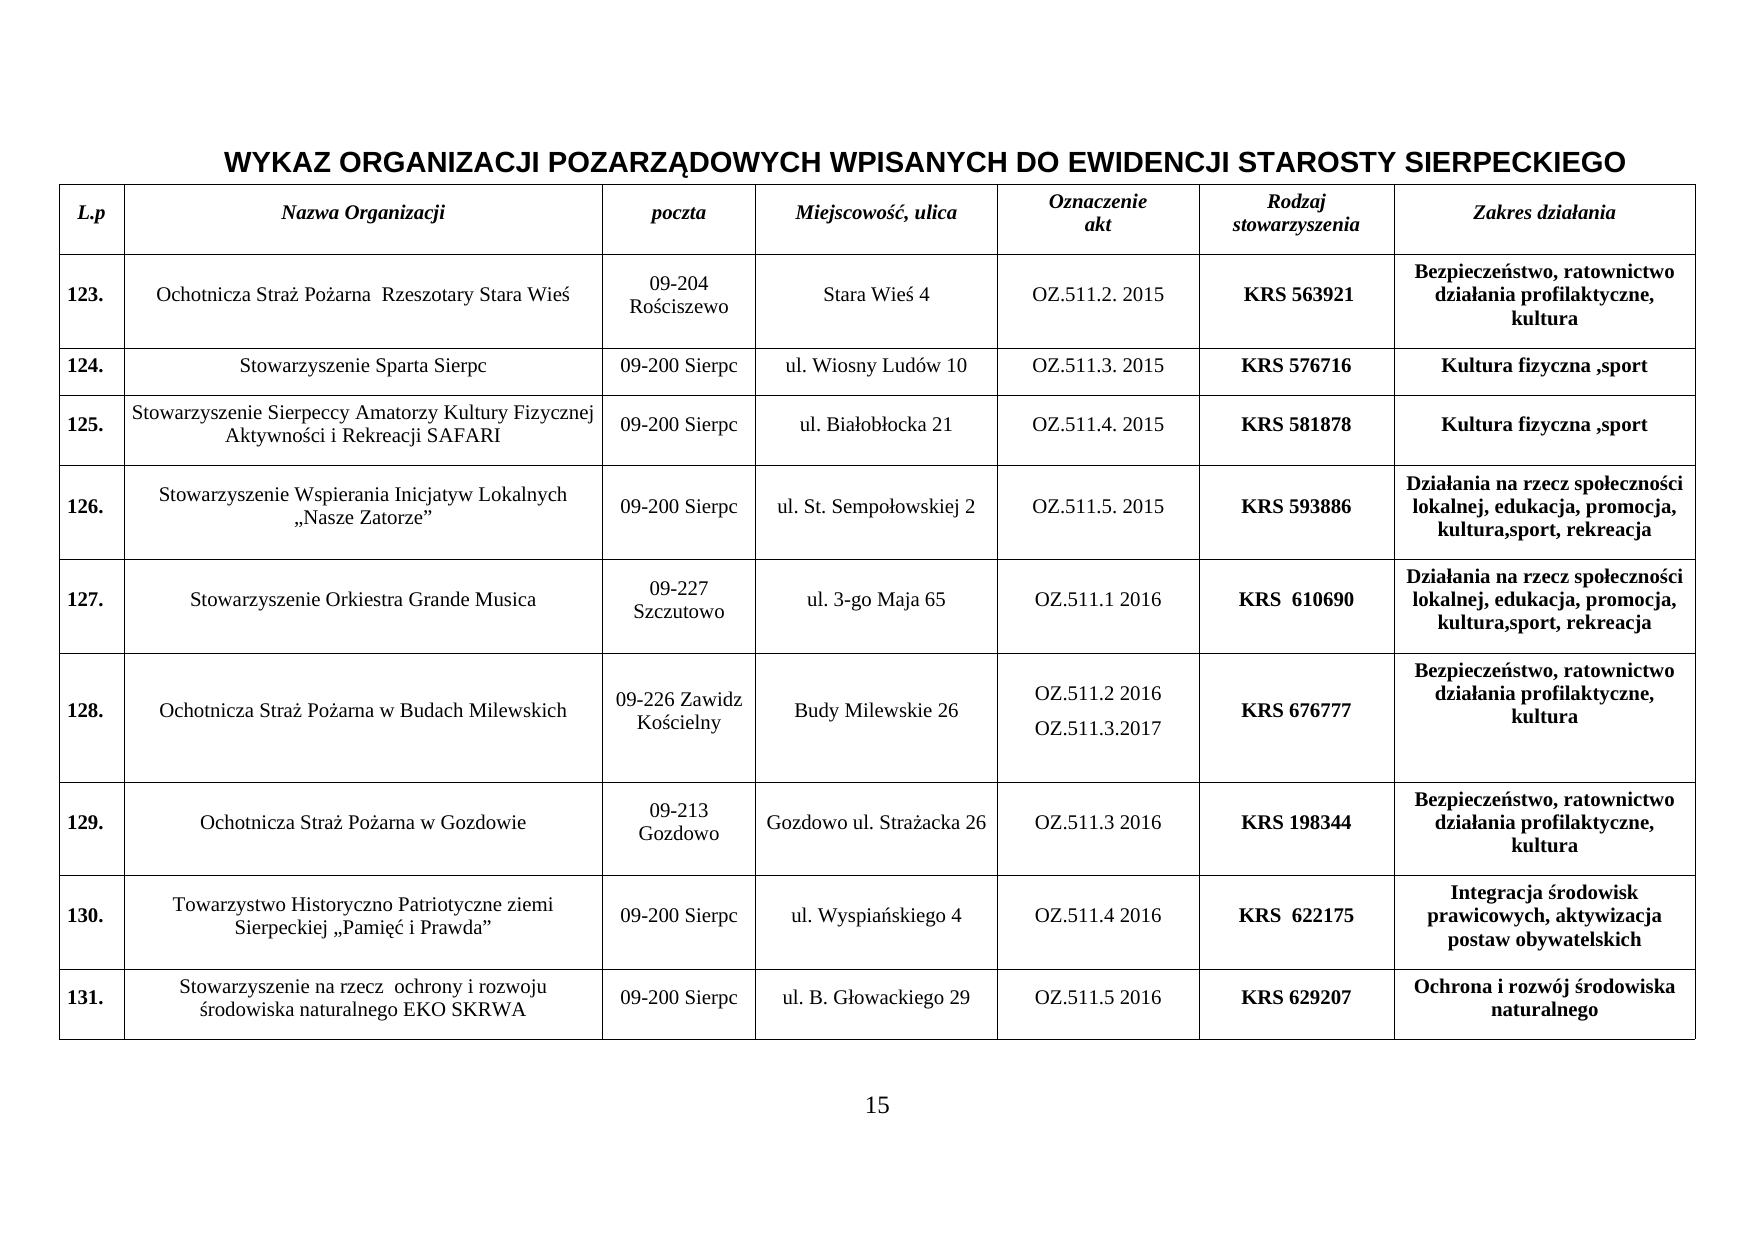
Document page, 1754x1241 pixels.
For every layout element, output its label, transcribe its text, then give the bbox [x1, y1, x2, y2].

table_cell Ochotnicza Straż Pożarna w Budach Milewskich [125, 654, 602, 782]
table_cell KRS 198344 [1200, 783, 1394, 875]
table_cell [60, 255, 124, 348]
table_cell OZ.511.5 2016 [998, 970, 1199, 1039]
table_cell KRS 581878 [1200, 396, 1394, 465]
table_cell Działania na rzecz społeczności lokalnej, edukacja, promocja, kultura,sport, rekreacja [1395, 560, 1695, 652]
table_cell Integracja środowisk prawicowych, aktywizacja postaw obywatelskich [1395, 876, 1695, 969]
table_cell Gozdowo ul. Strażacka 26 [756, 783, 997, 875]
table_cell OZ.511.3. 2015 [998, 349, 1199, 395]
table_cell 09-200 Sierpc [603, 970, 755, 1039]
table_cell 09-204 Rościszewo [603, 255, 755, 348]
table_cell OZ.511.1 2016 [998, 560, 1199, 652]
table_header Nazwa Organizacji [125, 185, 602, 254]
table_cell Ochotnicza Straż Pożarna w Gozdowie [125, 783, 602, 875]
table_cell Towarzystwo Historyczno Patriotyczne ziemi Sierpeckiej „Pamięć i Prawda” [125, 876, 602, 969]
table_cell Stowarzyszenie Orkiestra Grande Musica [125, 560, 602, 652]
table_cell [60, 560, 124, 652]
table_cell KRS 629207 [1200, 970, 1394, 1039]
table_cell ul. Wiosny Ludów 10 [756, 349, 997, 395]
table_cell ul. 3-go Maja 65 [756, 560, 997, 652]
table_cell 09-200 Sierpc [603, 466, 755, 559]
table_header L.p [60, 185, 124, 254]
table_cell Stowarzyszenie Sierpeccy Amatorzy Kultury Fizycznej Aktywności i Rekreacji SAFARI [125, 396, 602, 465]
table_cell 09-226 Zawidz Kościelny [603, 654, 755, 782]
table_cell Stowarzyszenie Wspierania Inicjatyw Lokalnych „Nasze Zatorze” [125, 466, 602, 559]
table_header Oznaczenie akt [998, 185, 1199, 254]
table_cell Bezpieczeństwo, ratownictwo działania profilaktyczne, kultura [1395, 783, 1695, 875]
table_cell ul. Wyspiańskiego 4 [756, 876, 997, 969]
table_cell [60, 876, 124, 969]
table_cell ul. B. Głowackiego 29 [756, 970, 997, 1039]
table_cell [60, 654, 124, 782]
table_cell KRS 610690 [1200, 560, 1394, 652]
table_cell Ochotnicza Straż Pożarna Rzeszotary Stara Wieś [125, 255, 602, 348]
table_header Miejscowość, ulica [756, 185, 997, 254]
table_cell Bezpieczeństwo, ratownictwo działania profilaktyczne, kultura [1395, 255, 1695, 348]
table_cell [60, 349, 124, 395]
table_cell OZ.511.2 2016 OZ.511.3.2017 [998, 654, 1199, 782]
table_cell Kultura fizyczna ,sport [1395, 349, 1695, 395]
table_cell Stara Wieś 4 [756, 255, 997, 348]
table_cell Działania na rzecz społeczności lokalnej, edukacja, promocja, kultura,sport, rekreacja [1395, 466, 1695, 559]
table_cell OZ.511.4 2016 [998, 876, 1199, 969]
table_cell 09-227 Szczutowo [603, 560, 755, 652]
table_cell OZ.511.3 2016 [998, 783, 1199, 875]
table_cell 09-200 Sierpc [603, 396, 755, 465]
table_cell [60, 970, 124, 1039]
table_cell [60, 396, 124, 465]
table_cell Bezpieczeństwo, ratownictwo działania profilaktyczne, kultura [1395, 654, 1695, 782]
table_cell OZ.511.4. 2015 [998, 396, 1199, 465]
table_cell [60, 783, 124, 875]
table_cell 09-200 Sierpc [603, 876, 755, 969]
table_header poczta [603, 185, 755, 254]
table_header Zakres działania [1395, 185, 1695, 254]
table_cell Ochrona i rozwój środowiska naturalnego [1395, 970, 1695, 1039]
table_cell 09-200 Sierpc [603, 349, 755, 395]
table_cell Kultura fizyczna ,sport [1395, 396, 1695, 465]
table_cell [60, 466, 124, 559]
table_cell OZ.511.2. 2015 [998, 255, 1199, 348]
table_cell KRS 676777 [1200, 654, 1394, 782]
table_header Rodzaj stowarzyszenia [1200, 185, 1394, 254]
table_cell ul. St. Sempołowskiej 2 [756, 466, 997, 559]
table_cell KRS 563921 [1200, 255, 1394, 348]
table_cell KRS 593886 [1200, 466, 1394, 559]
table_cell Stowarzyszenie na rzecz ochrony i rozwoju środowiska naturalnego EKO SKRWA [125, 970, 602, 1039]
table_cell KRS 622175 [1200, 876, 1394, 969]
table_cell Stowarzyszenie Sparta Sierpc [125, 349, 602, 395]
table_cell KRS 576716 [1200, 349, 1394, 395]
table_cell OZ.511.5. 2015 [998, 466, 1199, 559]
table_cell ul. Białobłocka 21 [756, 396, 997, 465]
table_cell Budy Milewskie 26 [756, 654, 997, 782]
table_cell 09-213 Gozdowo [603, 783, 755, 875]
